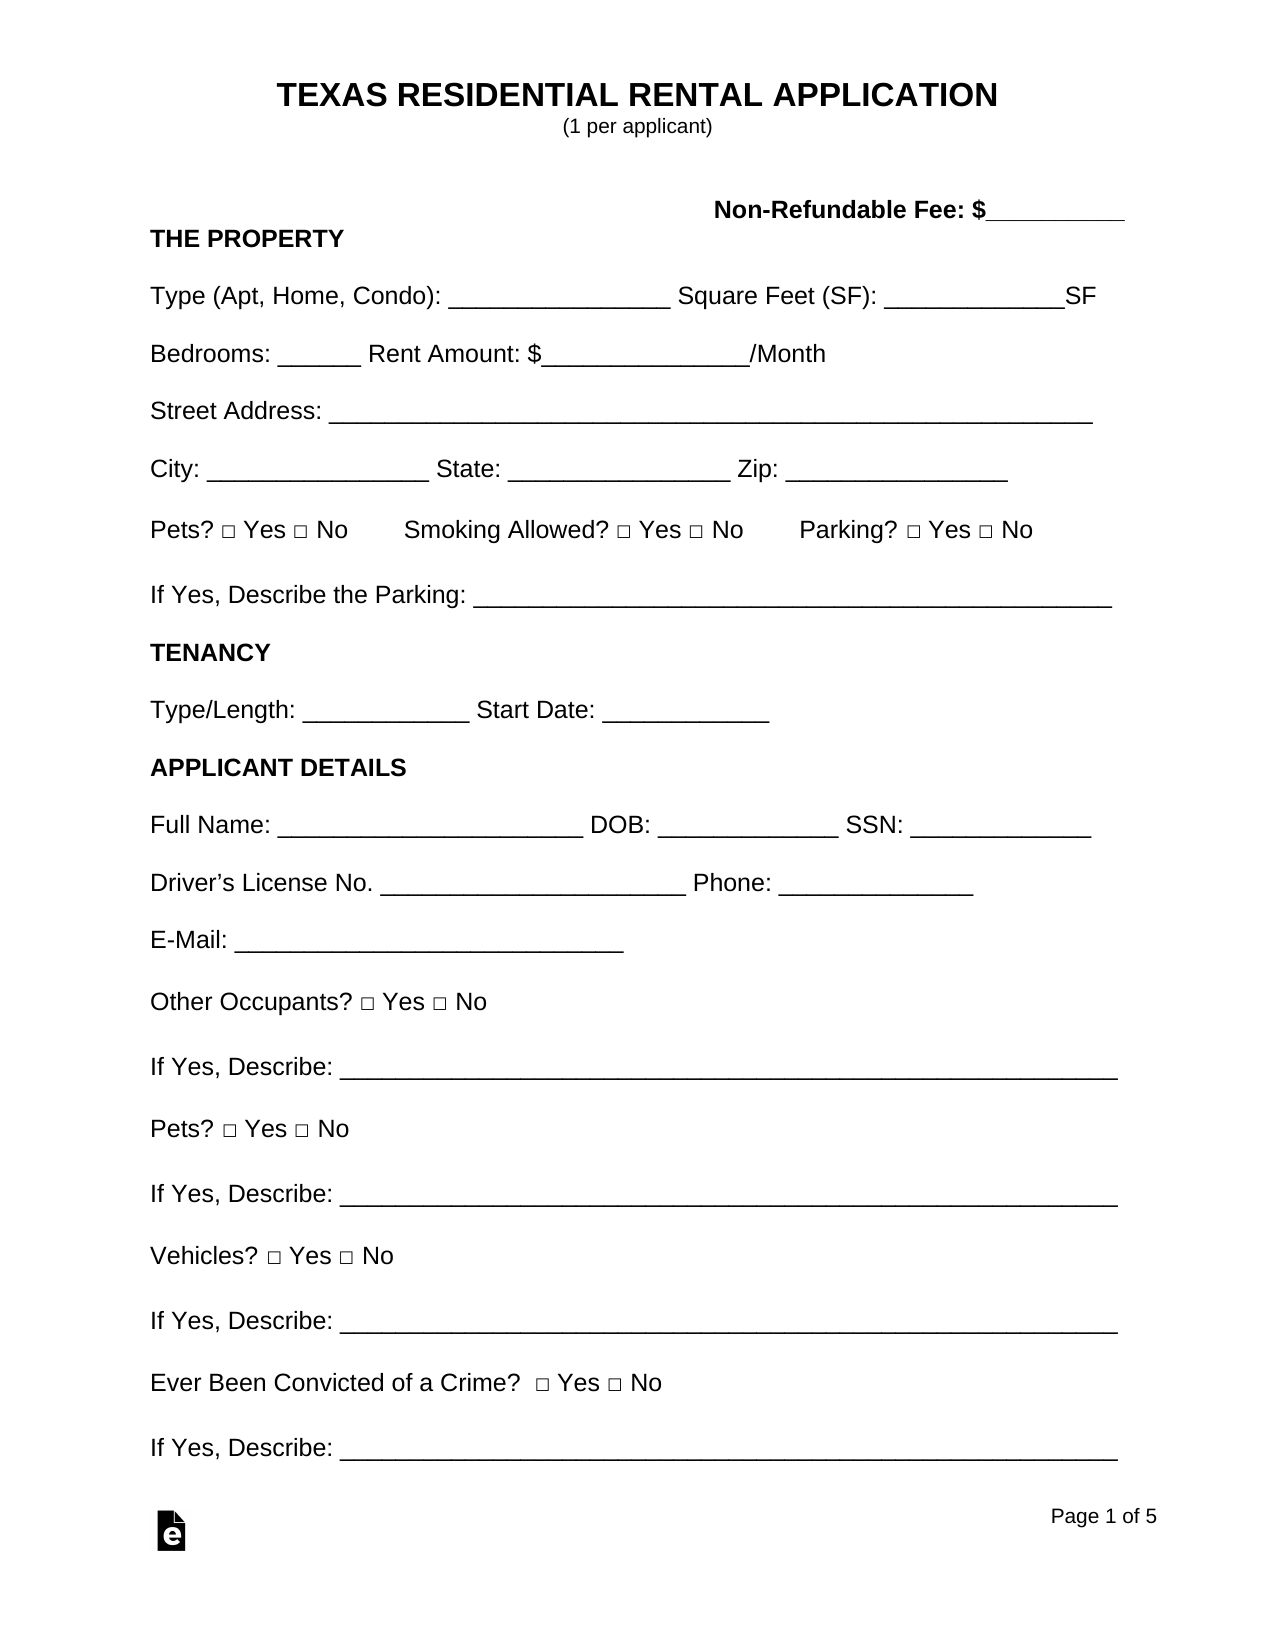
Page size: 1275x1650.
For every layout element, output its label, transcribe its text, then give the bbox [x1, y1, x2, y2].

text Non-Refundable Fee: $__________ [150, 195, 1125, 224]
text TEXAS RESIDENTIAL RENTAL APPLICATION [150, 75, 1125, 113]
text If Yes, Describe: ________________________________________________________ [150, 1179, 1125, 1208]
text If Yes, Describe: ________________________________________________________ [150, 1052, 1125, 1081]
text APPLICANT DETAILS [150, 753, 1125, 782]
text Pets? ☐ Yes ☐ No Smoking Allowed? ☐ Yes ☐ No Parking? ☐ Yes ☐ No [150, 511, 1125, 546]
text Vehicles? ☐ Yes ☐ No [150, 1237, 1125, 1271]
text THE PROPERTY [150, 224, 1125, 252]
text Other Occupants? ☐ Yes ☐ No [150, 983, 1125, 1018]
text E-Mail: ____________________________ [150, 926, 1125, 954]
text City: ________________ State: ________________ Zip: ________________ [150, 454, 1125, 482]
text Pets? ☐ Yes ☐ No [150, 1110, 1125, 1144]
text Driver’s License No. ______________________ Phone: ______________ [150, 868, 1125, 897]
text Full Name: ______________________ DOB: _____________ SSN: _____________ [150, 811, 1125, 839]
text If Yes, Describe: ________________________________________________________ [150, 1433, 1125, 1462]
text If Yes, Describe the Parking: ______________________________________________ [150, 581, 1125, 609]
text TENANCY [150, 638, 1125, 667]
text Type (Apt, Home, Condo): ________________ Square Feet (SF): _____________SF [150, 281, 1125, 310]
text Bedrooms: ______ Rent Amount: $_______________/Month [150, 339, 1125, 367]
text Ever Been Convicted of a Crime? ☐ Yes ☐ No [150, 1364, 1125, 1398]
text Type/Length: ____________ Start Date: ____________ [150, 696, 1125, 724]
text Street Address: _______________________________________________________ [150, 396, 1125, 425]
text (1 per applicant) [150, 113, 1125, 137]
text If Yes, Describe: ________________________________________________________ [150, 1306, 1125, 1335]
